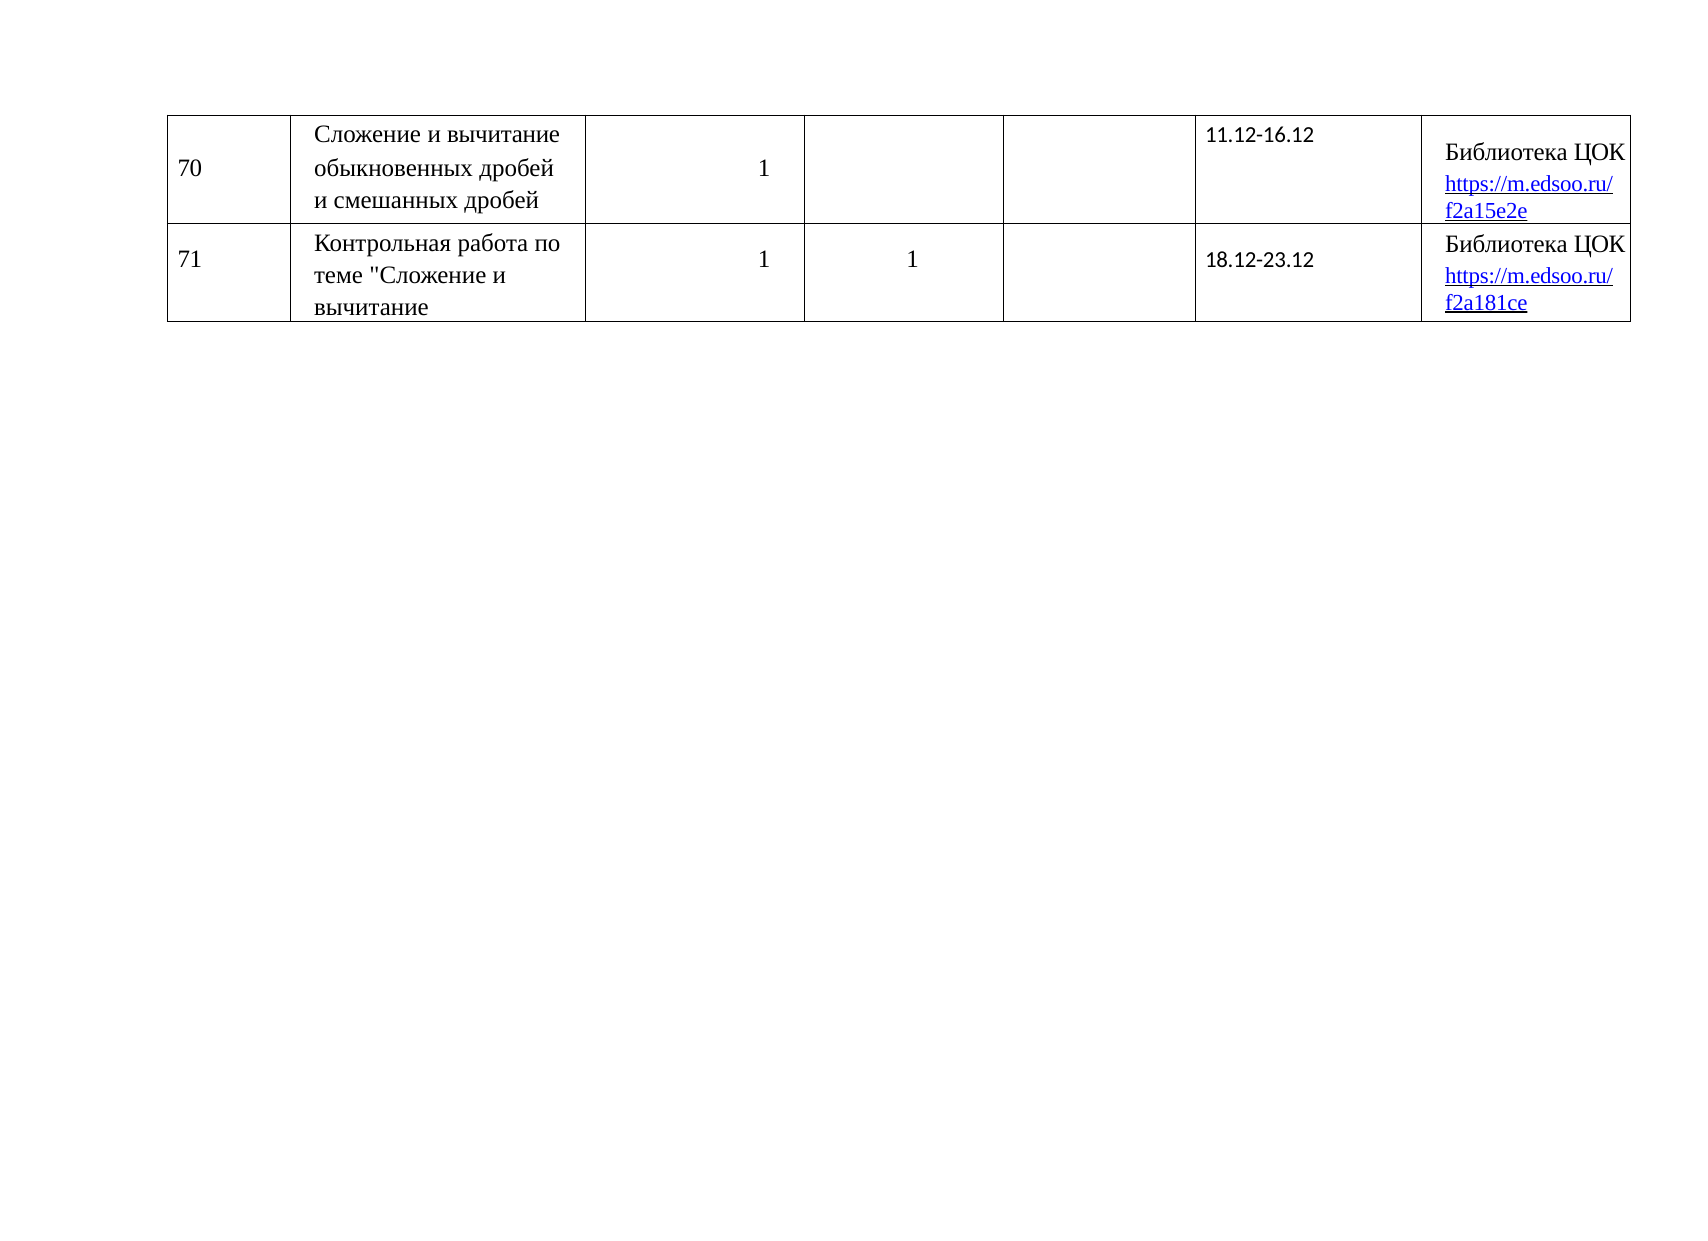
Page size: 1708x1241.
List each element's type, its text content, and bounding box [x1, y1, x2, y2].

table_cell Библиотека ЦОК https://m.edsoo.ru/f2a15e2e [1422, 116, 1630, 223]
table_cell [1004, 224, 1195, 321]
table_cell Библиотека ЦОК https://m.edsoo.ru/f2a181ce [1422, 224, 1630, 321]
table_cell Контрольная работа по теме "Сложение и вычитание [291, 224, 585, 321]
table_cell [805, 116, 1003, 223]
table_cell 71 [168, 224, 290, 321]
table_cell 1 [586, 224, 804, 321]
table_cell 11.12-16.12 [1196, 116, 1421, 223]
table_cell [1004, 116, 1195, 223]
table_cell 1 [586, 116, 804, 223]
table_cell Сложение и вычитание обыкновенных дробей и смешанных дробей [291, 116, 585, 223]
table_cell 70 [168, 116, 290, 223]
table_cell 18.12-23.12 [1196, 224, 1421, 321]
table_cell 1 [805, 224, 1003, 321]
